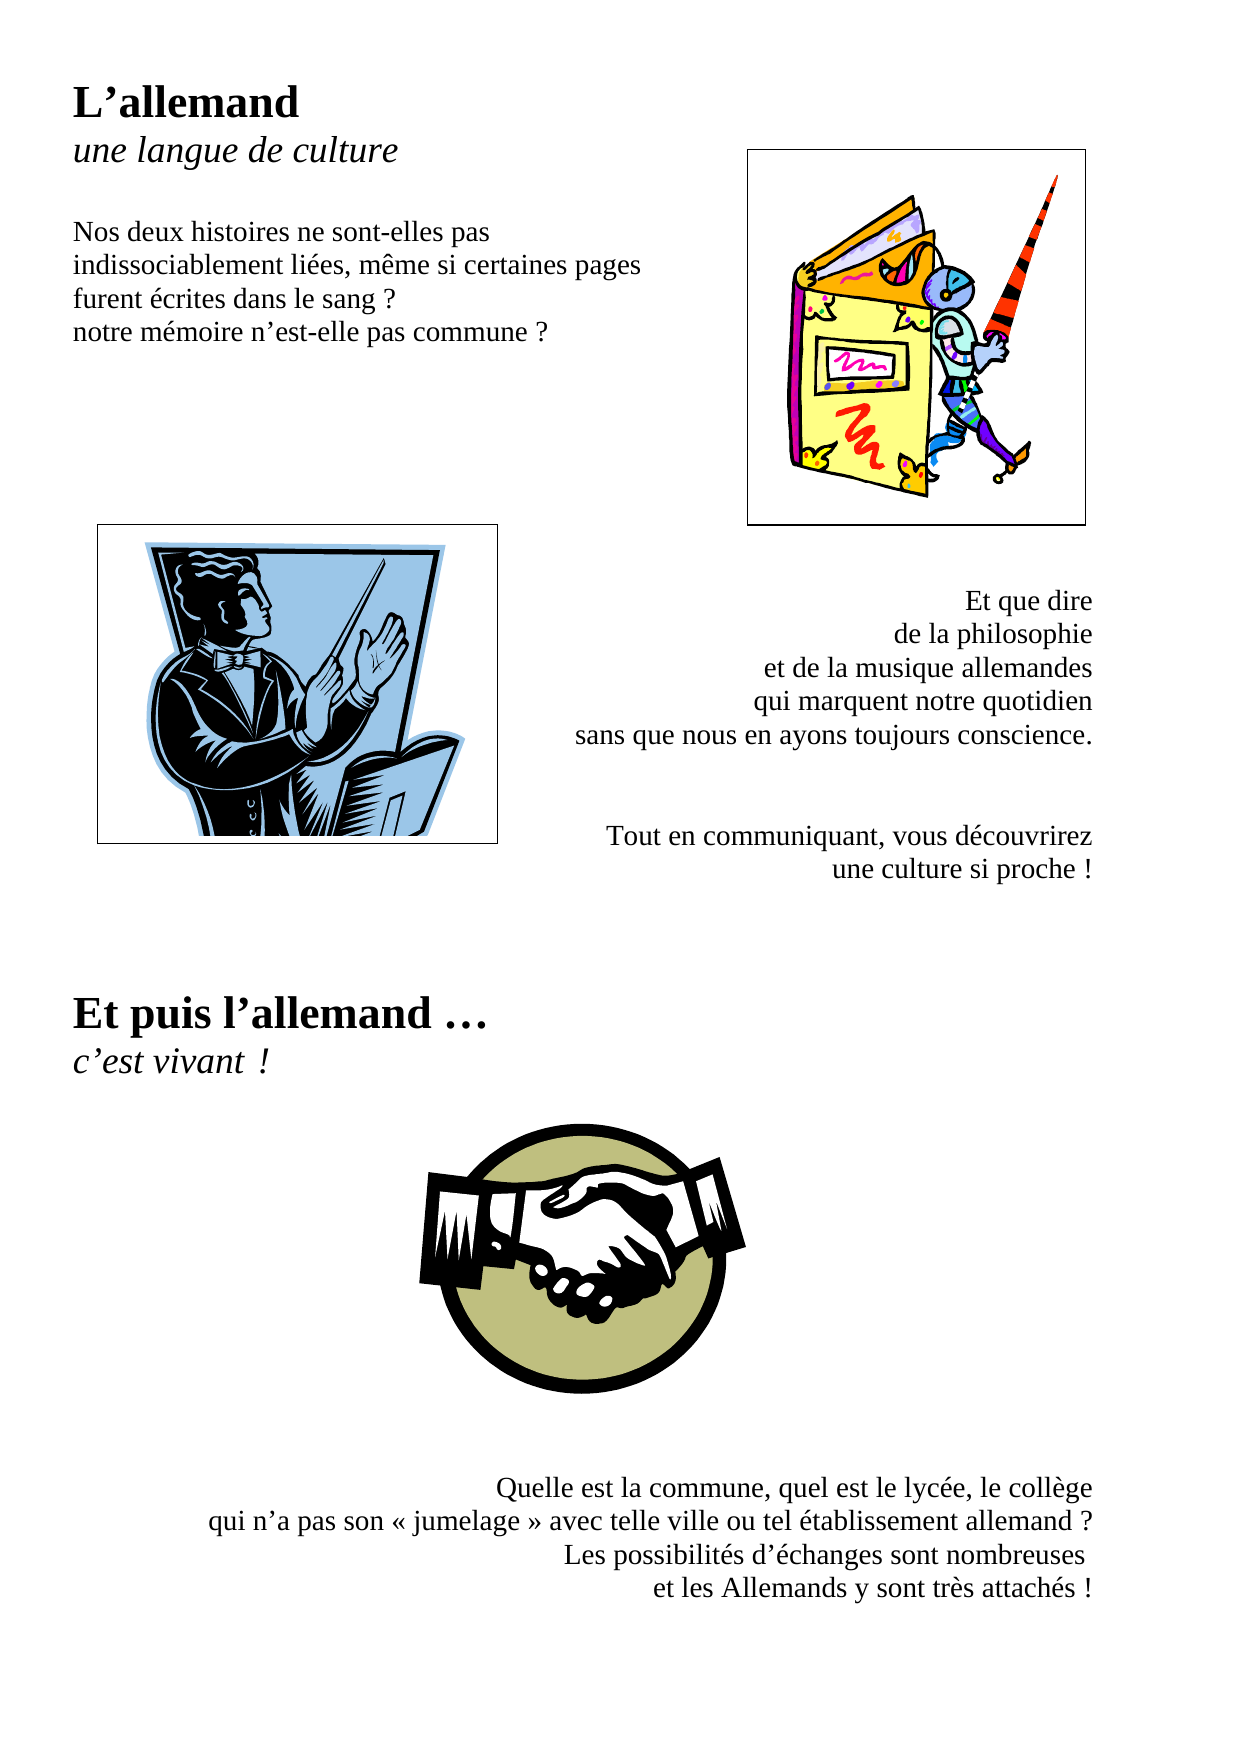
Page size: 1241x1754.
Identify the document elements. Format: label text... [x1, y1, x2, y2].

text sans que nous en ayons toujours conscience. [498, 717, 1093, 751]
text qui n’a pas son « jumelage » avec telle ville ou tel établissement allemand ? [73, 1503, 1093, 1537]
text indissociablement liées, même si certaines pages [73, 247, 747, 281]
text de la philosophie [498, 616, 1093, 650]
text [73, 583, 97, 616]
text notre mémoire n’est-elle pas commune ? [73, 314, 747, 348]
text c’est vivant ! [73, 1038, 1093, 1081]
text Quelle est la commune, quel est le lycée, le collège [73, 1470, 1093, 1503]
text Et puis l’allemand … [73, 985, 1093, 1038]
text une langue de culture [73, 128, 1093, 171]
text Et que dire [498, 583, 1093, 616]
text qui marquent notre quotidien [498, 683, 1093, 717]
text furent écrites dans le sang ? [73, 281, 747, 314]
text et de la musique allemandes [498, 650, 1093, 683]
text une culture si proche ! [73, 851, 1093, 885]
text [73, 683, 97, 717]
text Tout en communiquant, vous découvrirez [73, 818, 1093, 851]
text Les possibilités d’échanges sont nombreuses [73, 1537, 1093, 1571]
text et les Allemands y sont très attachés ! [73, 1571, 1093, 1604]
text Nos deux histoires ne sont-elles pas [73, 214, 747, 247]
text [73, 616, 97, 650]
text L’allemand [73, 75, 1093, 128]
text [73, 650, 97, 683]
